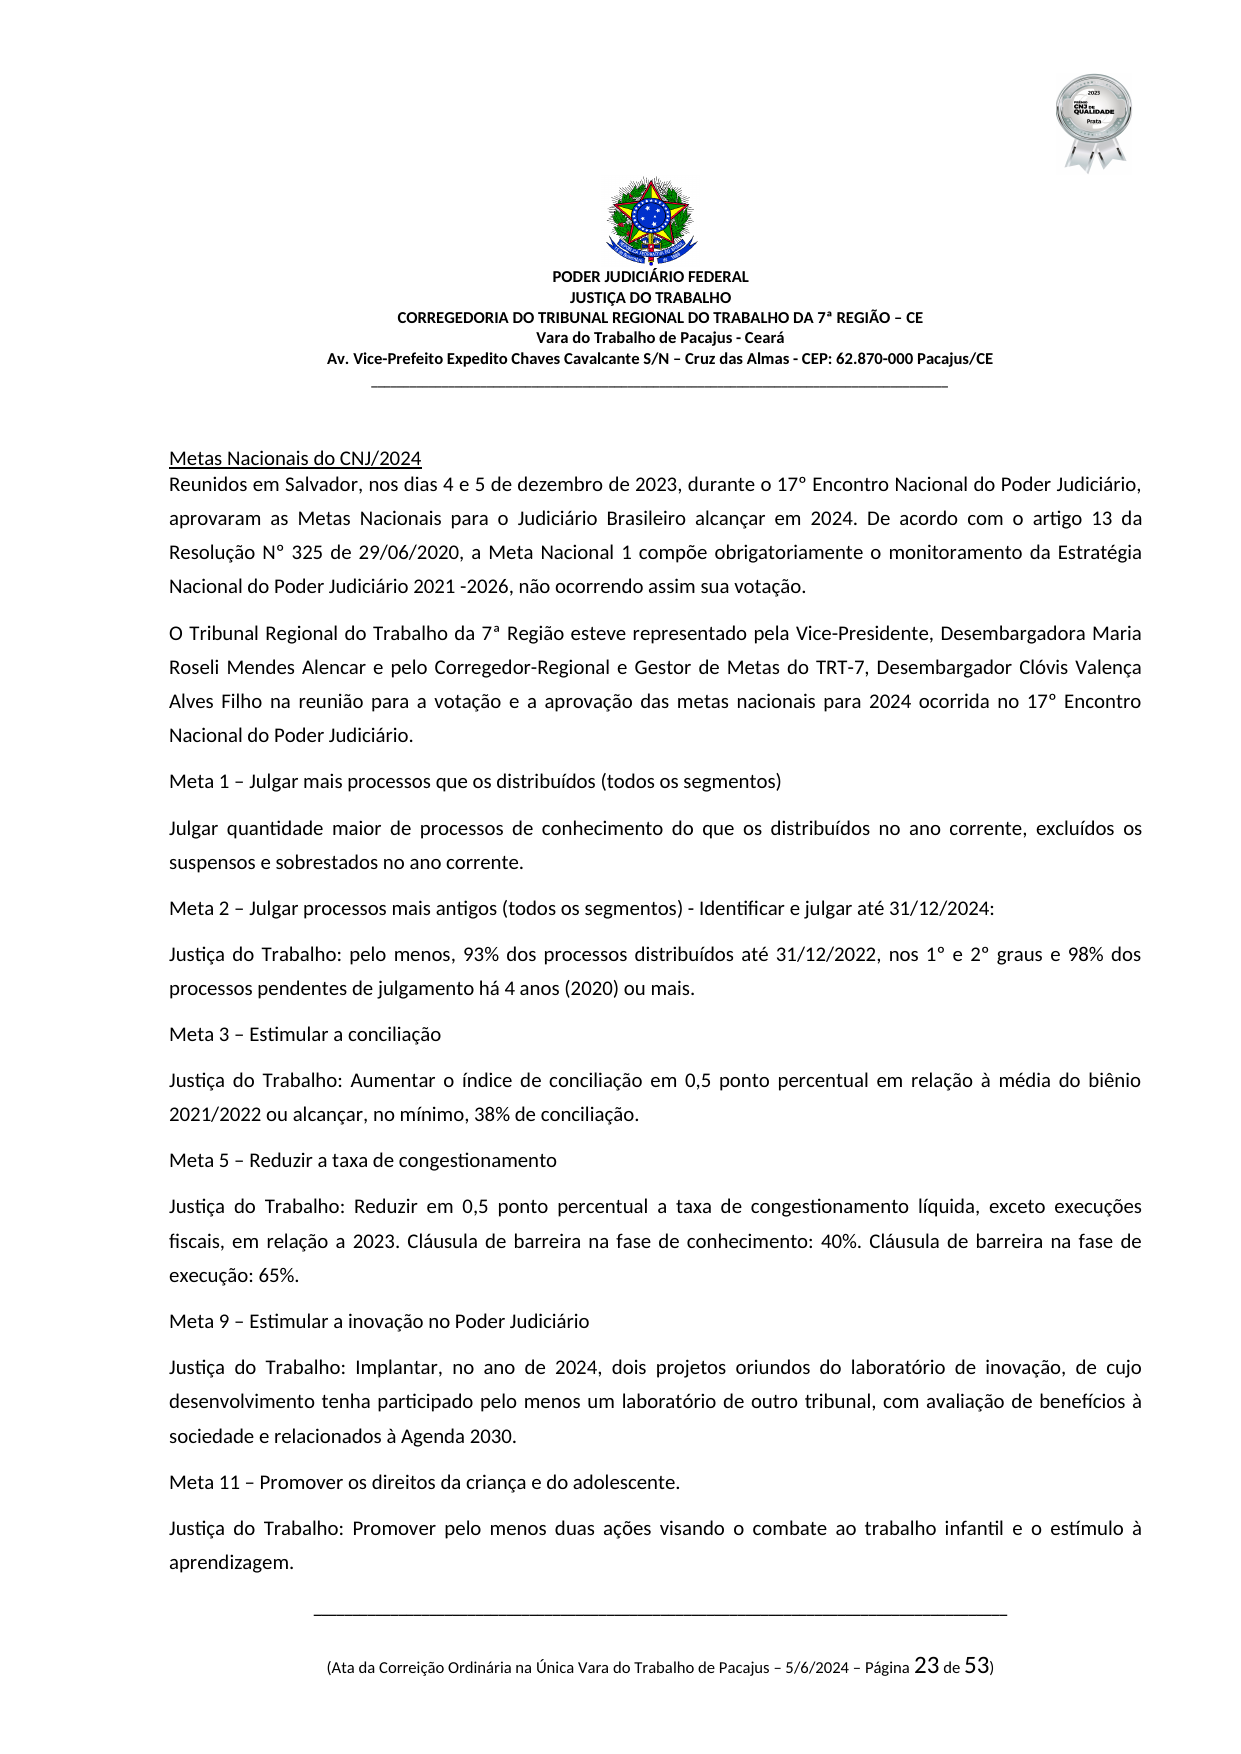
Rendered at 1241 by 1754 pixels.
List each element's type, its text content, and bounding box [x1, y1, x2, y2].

text Justiça do Trabalho: Implantar, no ano de 2024, dois projetos oriundos do laboratório de inovação, de cujo desenvolvimento tenha participado pelo menos um laboratório de outro tribunal, com avaliação de benefícios à sociedade e relacionados à Agenda 2030. [169, 1354, 1144, 1448]
text Meta 1 – Julgar mais processos que os distribuídos (todos os segmentos) [169, 769, 1144, 794]
text Julgar quantidade maior de processos de conhecimento do que os distribuídos no ano corrente, excluídos os suspensos e sobrestados no ano corrente. [169, 815, 1144, 874]
text Meta 3 – Estimular a conciliação [169, 1021, 1144, 1047]
text Justiça do Trabalho: Reduzir em 0,5 ponto percentual a taxa de congestionamento líquida, exceto execuções fiscais, em relação a 2023. Cláusula de barreira na fase de conhecimento: 40%. Cláusula de barreira na fase de execução: 65%. [169, 1194, 1144, 1288]
text Justiça do Trabalho: Promover pelo menos duas ações visando o combate ao trabalho infantil e o estímulo à aprendizagem. [169, 1515, 1144, 1575]
text Meta 9 – Estimular a inovação no Poder Judiciário [169, 1308, 1144, 1334]
text O Tribunal Regional do Trabalho da 7ª Região esteve representado pela Vice-Presidente, Desembargadora Maria Roseli Mendes Alencar e pelo Corregedor-Regional e Gestor de Metas do TRT-7, Desembargador Clóvis Valença Alves Filho na reunião para a votação e a aprovação das metas nacionais para 2024 ocorrida no 17º Encontro Nacional do Poder Judiciário. [169, 620, 1144, 748]
picture [601, 175, 700, 267]
text Meta 11 – Promover os direitos da criança e do adolescente. [169, 1469, 1144, 1494]
text Meta 5 – Reduzir a taxa de congestionamento [169, 1148, 1144, 1173]
text Justiça do Trabalho: Aumentar o índice de conciliação em 0,5 ponto percentual em relação à média do biênio 2021/2022 ou alcançar, no mínimo, 38% de conciliação. [169, 1067, 1144, 1127]
text Justiça do Trabalho: pelo menos, 93% dos processos distribuídos até 31/12/2022, nos 1º e 2º graus e 98% dos processos pendentes de julgamento há 4 anos (2020) ou mais. [169, 941, 1144, 1001]
text Reunidos em Salvador, nos dias 4 e 5 de dezembro de 2023, durante o 17º Encontro Nacional do Poder Judiciário, aprovaram as Metas Nacionais para o Judiciário Brasileiro alcançar em 2024. De acordo com o artigo 13 da Resolução Nº 325 de 29/06/2020, a Meta Nacional 1 compõe obrigatoriamente o monitoramento da Estratégia Nacional do Poder Judiciário 2021 -2026, não ocorrendo assim sua votação. [169, 471, 1144, 599]
text Metas Nacionais do CNJ/2024 [169, 446, 1144, 471]
text Meta 2 – Julgar processos mais antigos (todos os segmentos) - Identificar e julgar até 31/12/2024: [169, 895, 1144, 920]
picture [1056, 73, 1133, 175]
